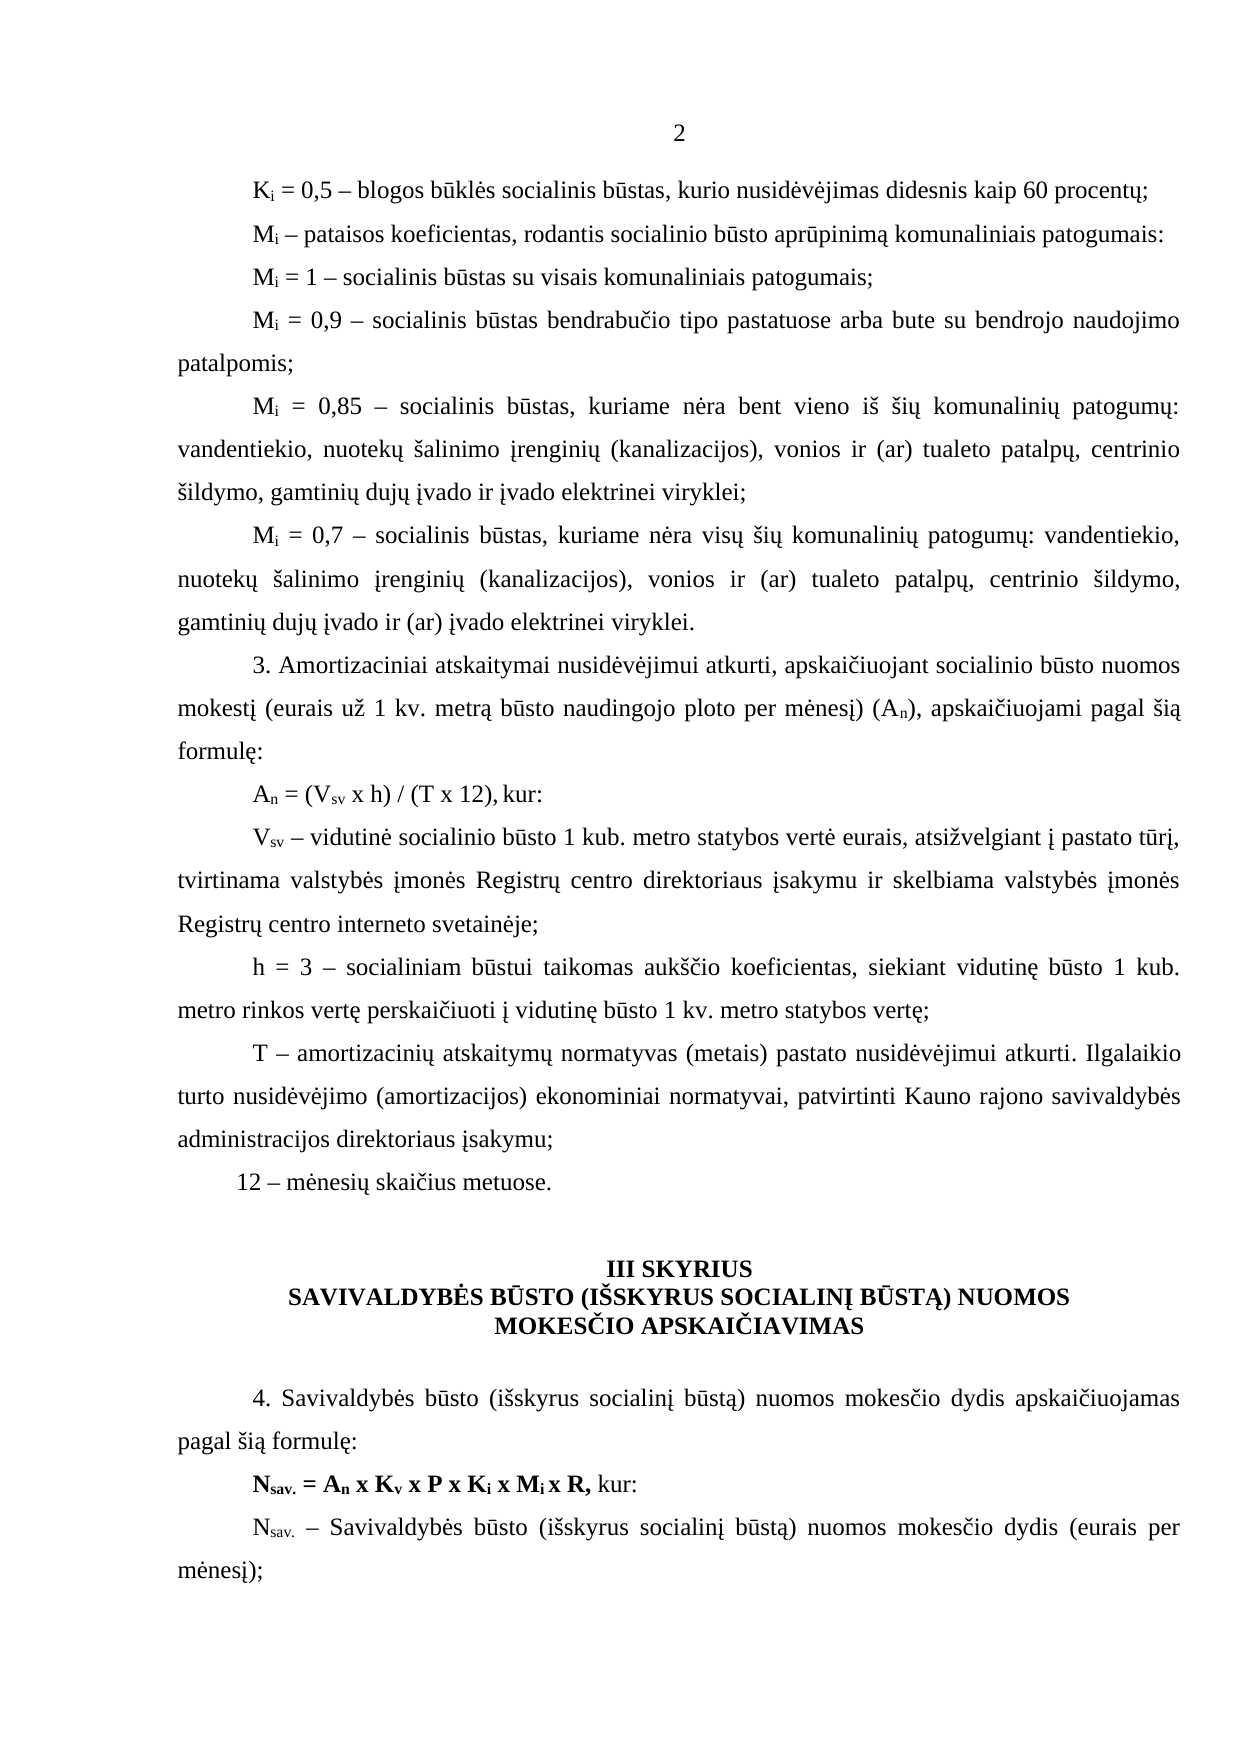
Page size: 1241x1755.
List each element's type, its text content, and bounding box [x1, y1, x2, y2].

text h = 3 – socialiniam būstui taikomas aukščio koeficientas, siekiant vidutinę būsto 1 kub. metro rinkos vertę perskaičiuoti į vidutinę būsto 1 kv. metro statybos vertę; [177, 952, 1181, 1024]
text Ki = 0,5 – blogos būklės socialinis būstas, kurio nusidėvėjimas didesnis kaip 60 procentų; [177, 176, 1181, 204]
text 4. Savivaldybės būsto (išskyrus socialinį būstą) nuomos mokesčio dydis apskaičiuojamas pagal šią formulę: [177, 1383, 1181, 1455]
text III SKYRIUS [177, 1254, 1181, 1282]
text Mi – pataisos koeficientas, rodantis socialinio būsto aprūpinimą komunaliniais patogumais: [177, 219, 1181, 247]
text Vsv – vidutinė socialinio būsto 1 kub. metro statybos vertė eurais, atsižvelgiant į pastato tūrį, tvirtinama valstybės įmonės Registrų centro direktoriaus įsakymu ir skelbiama valstybės įmonės Registrų centro interneto svetainėje; [177, 822, 1181, 937]
text Nsav. = An x Kv x P x Ki x Mi x R, kur: [177, 1469, 1181, 1498]
text Nsav. – Savivaldybės būsto (išskyrus socialinį būstą) nuomos mokesčio dydis (eurais per mėnesį); [177, 1512, 1181, 1584]
text Mi = 0,7 – socialinis būstas, kuriame nėra visų šių komunalinių patogumų: vandentiekio, nuotekų šalinimo įrenginių (kanalizacijos), vonios ir (ar) tualeto patalpų, centrinio šildymo, gamtinių dujų įvado ir (ar) įvado elektrinei viryklei. [177, 521, 1181, 636]
text MOKESČIO APSKAIČIAVIMAS [177, 1311, 1181, 1340]
text Mi = 0,85 – socialinis būstas, kuriame nėra bent vieno iš šių komunalinių patogumų: vandentiekio, nuotekų šalinimo įrenginių (kanalizacijos), vonios ir (ar) tualeto patalpų, centrinio šildymo, gamtinių dujų įvado ir įvado elektrinei viryklei; [177, 391, 1181, 506]
text Mi = 0,9 – socialinis būstas bendrabučio tipo pastatuose arba bute su bendrojo naudojimo patalpomis; [177, 305, 1181, 377]
text Mi = 1 – socialinis būstas su visais komunaliniais patogumais; [177, 262, 1181, 291]
text An = (Vsv x h) / (T x 12), kur: [177, 779, 1181, 808]
text 3. Amortizaciniai atskaitymai nusidėvėjimui atkurti, apskaičiuojant socialinio būsto nuomos mokestį (eurais už 1 kv. metrą būsto naudingojo ploto per mėnesį) (An), apskaičiuojami pagal šią formulę: [177, 650, 1181, 765]
text T – amortizacinių atskaitymų normatyvas (metais) pastato nusidėvėjimui atkurti. Ilgalaikio turto nusidėvėjimo (amortizacijos) ekonominiai normatyvai, patvirtinti Kauno rajono savivaldybės administracijos direktoriaus įsakymu; [177, 1038, 1181, 1153]
text SAVIVALDYBĖS BŪSTO (IŠSKYRUS SOCIALINĮ BŪSTĄ) NUOMOS [177, 1282, 1181, 1311]
text 12 – mėnesių skaičius metuose. [177, 1167, 1181, 1196]
